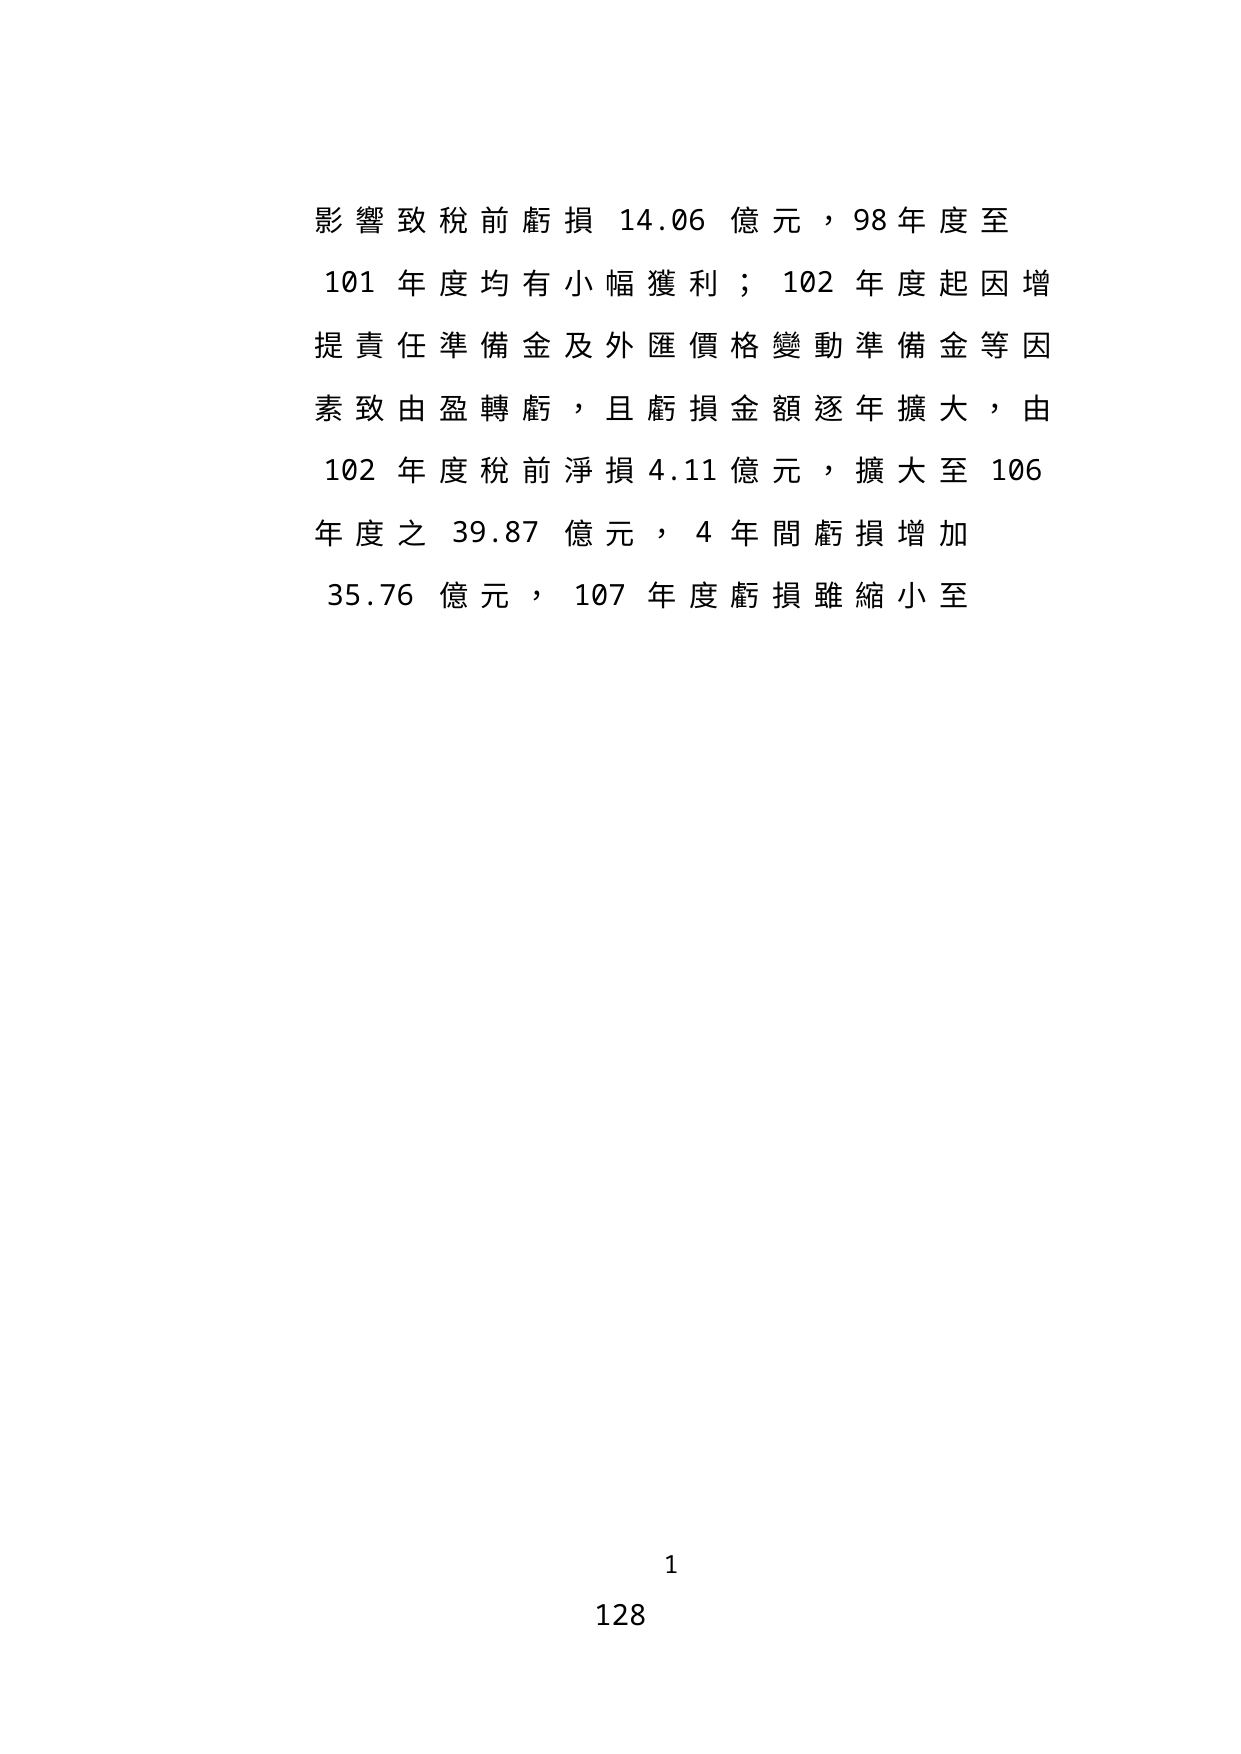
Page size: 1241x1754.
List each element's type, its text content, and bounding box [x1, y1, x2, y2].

text 影響致稅前虧損14.06億元，98年度至101年度均有小幅獲利；102年度起因增提責任準備金及外匯價格變動準備金等因素致由盈轉虧，且虧損金額逐年擴大，由102年度稅前淨損4.11億元，擴大至106年度之39.87億元，4年間虧損增加35.76億元，107年度虧損雖縮小至 [271, 177, 1058, 615]
